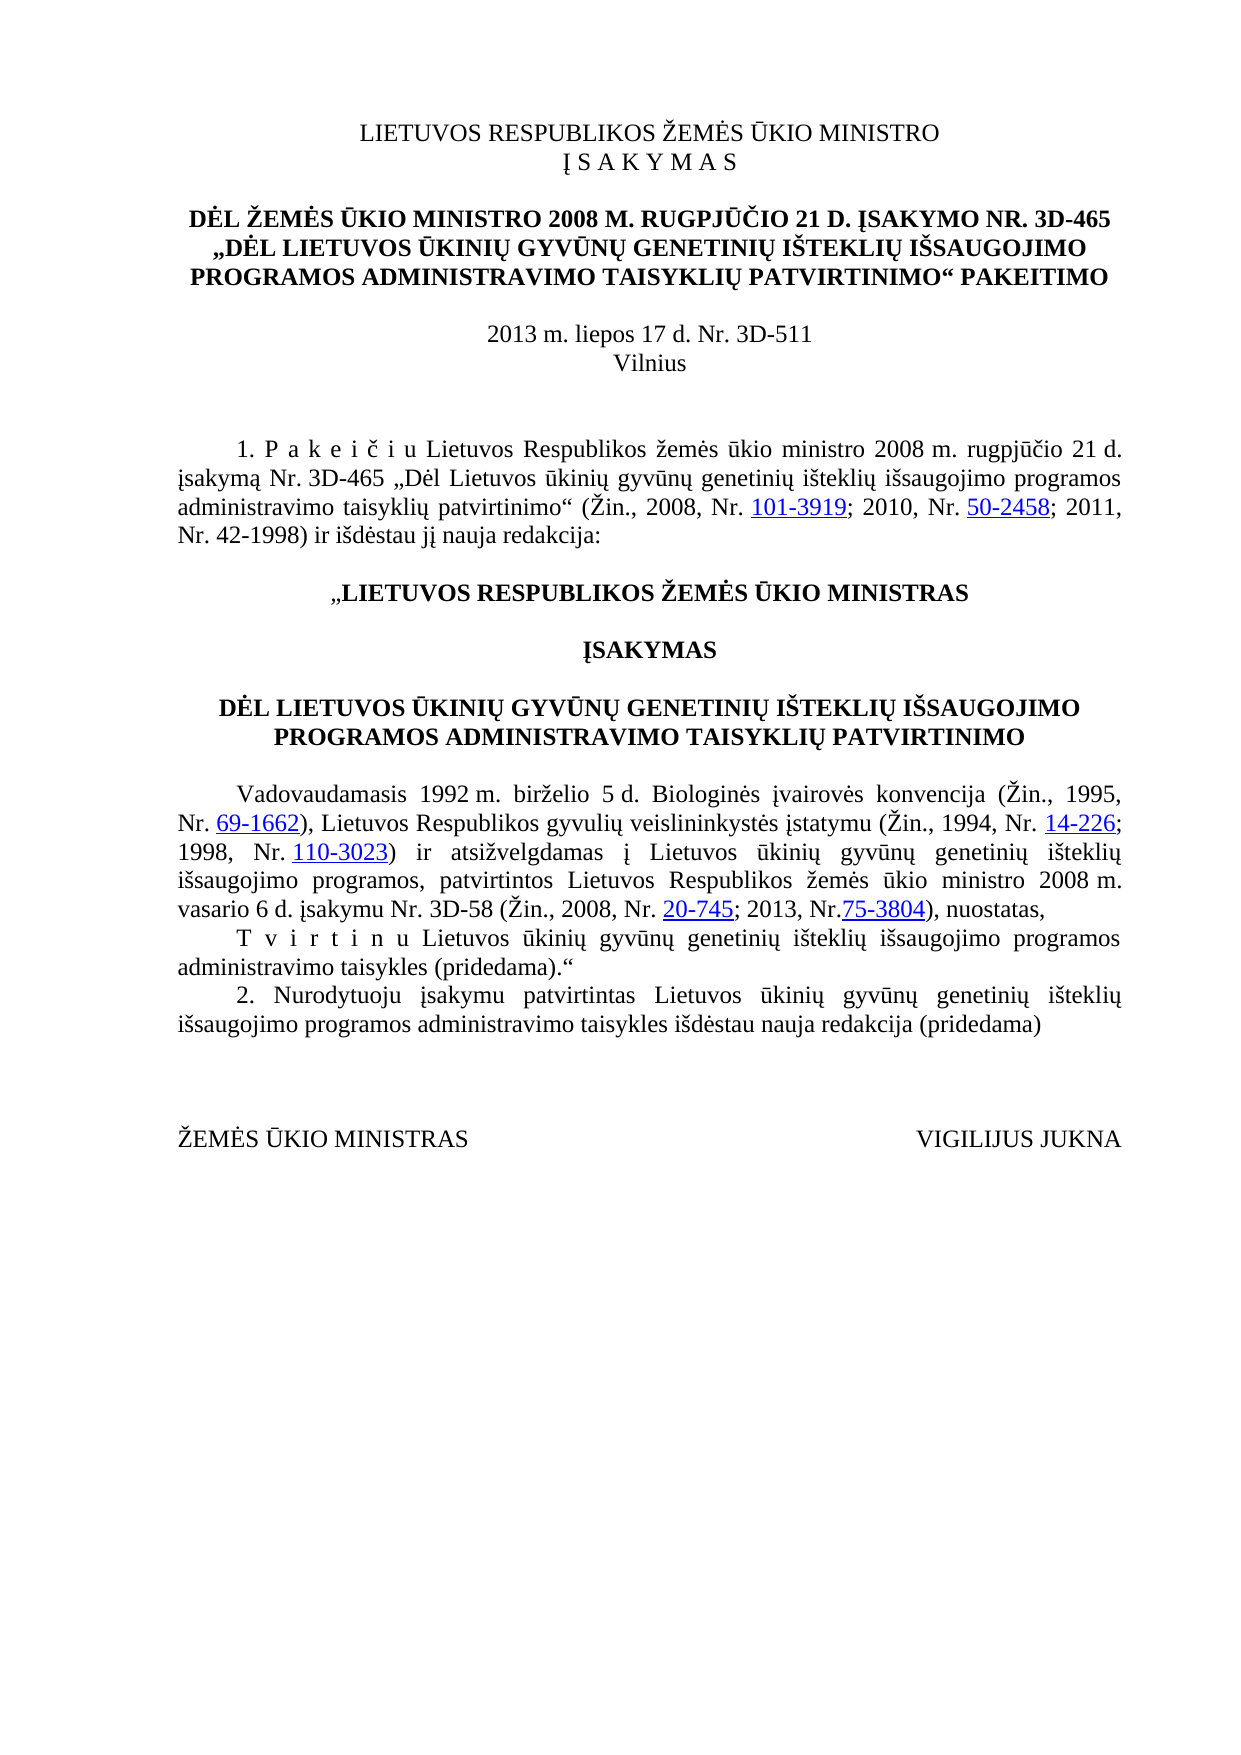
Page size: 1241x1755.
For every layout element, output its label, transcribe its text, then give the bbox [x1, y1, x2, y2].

text 1. P a k e i č i u Lietuvos Respublikos žemės ūkio ministro 2008 m. rugpjūčio 21 d. įsakymą Nr. 3D-465 „Dėl Lietuvos ūkinių gyvūnų genetinių išteklių išsaugojimo programos administravimo taisyklių patvirtinimo“ (Žin., 2008, Nr. 101-3919; 2010, Nr. 50-2458; 2011, Nr. 42-1998) ir išdėstau jį nauja redakcija: [177, 434, 1122, 549]
text Vadovaudamasis 1992 m. birželio 5 d. Biologinės įvairovės konvencija (Žin., 1995, Nr. 69-1662), Lietuvos Respublikos gyvulių veislininkystės įstatymu (Žin., 1994, Nr. 14-226; 1998, Nr. 110-3023) ir atsižvelgdamas į Lietuvos ūkinių gyvūnų genetinių išteklių išsaugojimo programos, patvirtintos Lietuvos Respublikos žemės ūkio ministro 2008 m. vasario 6 d. įsakymu Nr. 3D-58 (Žin., 2008, Nr. 20-745; 2013, Nr.75-3804), nuostatas, [177, 779, 1122, 923]
text Vilnius [177, 348, 1122, 377]
text Į S A K Y M A S [177, 147, 1122, 176]
text T v i r t i n u Lietuvos ūkinių gyvūnų genetinių išteklių išsaugojimo programos administravimo taisykles (pridedama).“ [177, 923, 1122, 981]
text 2013 m. liepos 17 d. Nr. 3D-511 [177, 319, 1122, 348]
text Dėl Žemės ūkio ministro 2008 m. rugpjūčio 21 d. įsakymo Nr. 3D-465 „Dėl Lietuvos ūkinių gyvūnų genetinių išteklių išsaugojimo programos administravimo taisyklių patvirtinimo“ pakeitimo [177, 204, 1122, 291]
text Žemės ūkio ministras Vigilijus Jukna [177, 1124, 1122, 1153]
text 2. Nurodytuoju įsakymu patvirtintas Lietuvos ūkinių gyvūnų genetinių išteklių išsaugojimo programos administravimo taisykles išdėstau nauja redakcija (pridedama) [177, 981, 1122, 1038]
text Dėl Lietuvos ūkinių gyvūnų genetinių išteklių išsaugojimo programos administravimo taisyklių patvirtinimo [177, 693, 1122, 751]
text ĮSAKYMAS [177, 636, 1122, 664]
text „LIETUVOS RESPUBLIKOS ŽEMĖS ŪKIO MINISTRAS [177, 578, 1122, 607]
text LIETUVOS RESPUBLIKOS ŽEMĖS ŪKIO MINISTRO [177, 118, 1122, 147]
